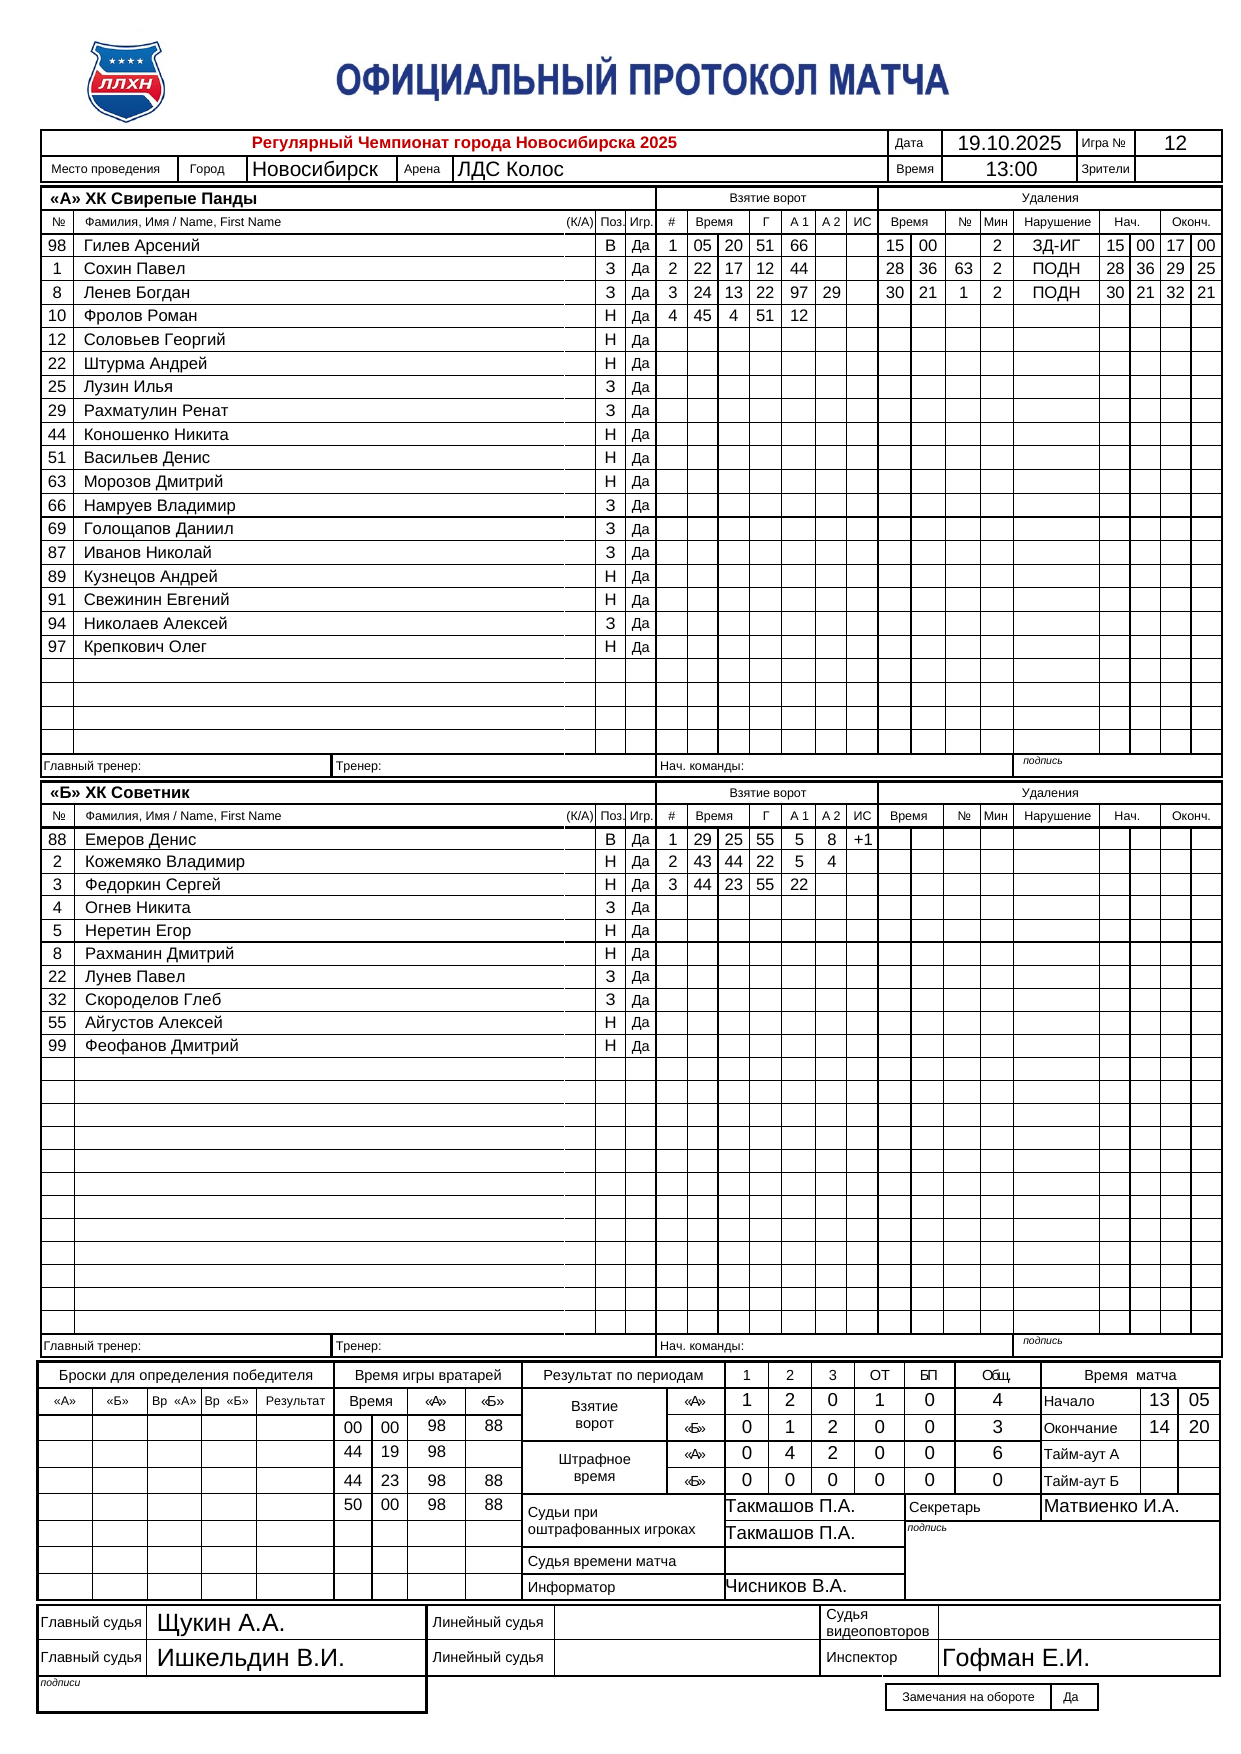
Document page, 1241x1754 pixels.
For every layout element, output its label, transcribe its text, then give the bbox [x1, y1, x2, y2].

table_cell [148, 1494, 201, 1520]
table_cell [1014, 683, 1099, 706]
table_cell [944, 896, 980, 918]
table_cell [93, 1494, 147, 1520]
table_cell [657, 518, 687, 540]
table_cell [93, 1521, 147, 1546]
table_cell Игр. [626, 805, 655, 826]
table_cell [626, 1081, 655, 1103]
table_cell [944, 966, 980, 987]
table_cell [782, 1012, 815, 1033]
table_cell [626, 1265, 655, 1287]
table_cell Оконч. [1161, 805, 1221, 826]
table_cell [981, 1288, 1013, 1310]
table_cell [879, 1219, 910, 1241]
table_cell Вр «Б» [202, 1389, 256, 1413]
table_cell [719, 659, 749, 682]
table_cell [202, 1468, 256, 1493]
table_cell [596, 1288, 625, 1310]
table_cell 21 [912, 281, 945, 303]
table_cell [1161, 1081, 1190, 1103]
table_cell ПОДН [1014, 281, 1099, 303]
table_cell 3 [657, 281, 687, 303]
table_cell Линейный судья [428, 1606, 554, 1639]
table_cell 89 [42, 565, 73, 587]
table_cell 1 [42, 257, 73, 280]
table_cell [719, 920, 749, 941]
table_cell [879, 328, 910, 351]
table_cell [912, 352, 945, 374]
table_cell Да [626, 829, 655, 849]
table_cell [688, 943, 717, 964]
table_cell 22 [782, 874, 815, 895]
table_cell Свежинин Евгений [74, 588, 564, 611]
table_cell [1100, 966, 1129, 987]
table_cell ИС [847, 805, 877, 826]
table_cell [816, 588, 846, 611]
table_cell [981, 305, 1013, 327]
table_cell 1 [726, 1389, 768, 1413]
table_cell 88 [466, 1468, 521, 1493]
table_cell [847, 943, 877, 964]
table_cell [946, 518, 980, 540]
table_cell [782, 399, 815, 422]
table_cell Главный тренер: [42, 1335, 330, 1356]
table_cell [657, 328, 687, 351]
table_cell Да [626, 399, 655, 422]
table_cell [596, 1058, 625, 1079]
table_cell 12 [42, 328, 73, 351]
table_cell [879, 399, 910, 422]
table_cell [719, 636, 749, 658]
table_cell [75, 1288, 564, 1310]
table_cell [946, 328, 980, 351]
table_cell [1192, 399, 1221, 422]
table_cell [719, 1035, 749, 1057]
table_cell Результат [257, 1389, 333, 1413]
table_cell Сохин Павел [74, 257, 564, 280]
table_cell Да [626, 565, 655, 587]
table_cell [912, 829, 943, 849]
table_cell Да [626, 920, 655, 941]
table_cell [257, 1547, 333, 1573]
table_cell [74, 659, 564, 682]
table_cell [565, 1127, 595, 1149]
table_cell [1192, 966, 1221, 987]
table_cell [1192, 1242, 1221, 1264]
table_cell 97 [42, 636, 73, 658]
table_cell [657, 541, 687, 564]
table_cell Информатор [523, 1575, 724, 1599]
table_cell [719, 1265, 749, 1287]
table_cell [1014, 829, 1099, 849]
table_cell подпись [1014, 1335, 1221, 1356]
table_cell [657, 896, 687, 918]
table_cell [42, 1104, 74, 1126]
table_cell 00 [373, 1416, 407, 1440]
table_header 19.10.2025 [943, 131, 1076, 155]
table_cell [1161, 470, 1190, 493]
table_cell [944, 1104, 980, 1126]
table_cell [1014, 1311, 1099, 1333]
table_cell 10 [42, 305, 73, 327]
table_cell [847, 1173, 877, 1195]
table_cell А 2 [816, 805, 846, 826]
table_cell 15 [879, 235, 910, 256]
table_cell 55 [750, 829, 781, 849]
table_cell 22 [750, 281, 781, 303]
table_cell [1161, 1311, 1190, 1333]
table_cell [1192, 896, 1221, 918]
table_cell [944, 943, 980, 964]
table_cell [75, 1265, 564, 1287]
table_cell [912, 896, 943, 918]
table_cell [847, 707, 877, 729]
table_cell [750, 1127, 781, 1149]
table_cell [1131, 612, 1160, 634]
table_cell [782, 1311, 815, 1333]
table_cell 0 [726, 1442, 768, 1467]
table_cell [1131, 1242, 1160, 1264]
table_cell 87 [42, 541, 73, 564]
table_cell [750, 376, 781, 398]
table_cell [1100, 1311, 1129, 1333]
table_cell [565, 1150, 595, 1172]
table_cell # [657, 211, 687, 233]
table_cell [565, 470, 595, 493]
table_cell [257, 1521, 333, 1546]
table_cell [782, 659, 815, 682]
table_cell Гофман Е.И. [939, 1640, 1219, 1675]
table_cell З [596, 257, 625, 280]
table_cell [657, 588, 687, 611]
table_cell [75, 1150, 564, 1172]
table_cell [657, 989, 687, 1011]
table_cell [782, 1196, 815, 1218]
table_cell Айгустов Алексей [75, 1012, 564, 1033]
table_cell [626, 1311, 655, 1333]
table_cell [688, 1104, 717, 1126]
table_cell 12 [782, 305, 815, 327]
table_cell Окончание [1042, 1415, 1140, 1440]
table_cell [946, 470, 980, 493]
table_cell [981, 470, 1013, 493]
table_cell [1161, 636, 1190, 658]
table_cell [782, 1127, 815, 1149]
table_cell Нарушение [1014, 211, 1099, 233]
table_cell Тайм-аут А [1042, 1441, 1140, 1467]
table_cell [1014, 1242, 1099, 1264]
table_cell (К/А) [565, 211, 595, 233]
table_cell [202, 1574, 256, 1599]
table_header БП [905, 1363, 954, 1387]
table_cell [202, 1494, 256, 1520]
table_cell 2 [42, 850, 74, 872]
table_cell [1131, 989, 1160, 1011]
table_cell [565, 612, 595, 634]
picture [5, 28, 1179, 129]
table_cell [1161, 730, 1190, 753]
table_cell Н [596, 305, 625, 327]
table_cell [1100, 683, 1129, 706]
table_cell 0 [726, 1415, 768, 1440]
table_cell 0 [812, 1389, 854, 1413]
table_cell [750, 707, 781, 729]
table_cell 44 [335, 1468, 371, 1493]
table_cell [719, 494, 749, 516]
table_cell Да [626, 943, 655, 964]
table_cell [74, 730, 564, 753]
table_cell [719, 612, 749, 634]
table_cell [719, 1150, 749, 1172]
table_cell [719, 588, 749, 611]
table_cell 66 [42, 494, 73, 516]
table_cell [981, 541, 1013, 564]
table_cell [42, 1127, 74, 1149]
table_cell [816, 541, 846, 564]
table_cell [750, 943, 781, 964]
table_cell [847, 659, 877, 682]
table_cell Да [626, 281, 655, 303]
table_cell 50 [335, 1494, 371, 1520]
table_cell [688, 1288, 717, 1310]
table_cell [39, 1416, 92, 1440]
table_cell [1161, 989, 1190, 1011]
table_cell [816, 707, 846, 729]
table_cell [688, 352, 717, 374]
table_cell 30 [1100, 281, 1129, 303]
table_cell [565, 1288, 595, 1310]
table_cell [847, 1012, 877, 1033]
table_cell [466, 1521, 521, 1546]
table_cell [688, 920, 717, 941]
table_cell [879, 659, 910, 682]
table_cell Лунев Павел [75, 966, 564, 987]
table_cell [1131, 541, 1160, 564]
table_cell [782, 636, 815, 658]
table_cell [1131, 920, 1160, 941]
table_cell [1100, 1219, 1129, 1241]
table_cell [719, 446, 749, 469]
table_cell [981, 636, 1013, 658]
table_cell [719, 1311, 749, 1333]
table_cell [1100, 896, 1129, 918]
table_cell [1014, 966, 1099, 987]
table_cell [39, 1521, 92, 1546]
table_cell [565, 518, 595, 540]
table_cell [981, 1173, 1013, 1195]
table_cell [257, 1574, 333, 1599]
table_cell [335, 1521, 371, 1546]
table_cell Время [879, 211, 945, 233]
table_cell Нач. [1100, 805, 1160, 826]
table_header Игра № [1078, 131, 1134, 155]
table_cell [1100, 399, 1129, 422]
table_cell [879, 896, 910, 918]
table_cell [1131, 1173, 1160, 1195]
table_cell [657, 423, 687, 445]
table_cell [750, 1311, 781, 1333]
table_cell [565, 730, 595, 753]
table_cell [782, 707, 815, 729]
table_cell [565, 281, 595, 303]
table_cell [565, 966, 595, 987]
table_cell [93, 1441, 147, 1467]
table_cell [750, 1035, 781, 1057]
table_cell Да [626, 612, 655, 634]
table_cell [782, 920, 815, 941]
table_cell 13 [719, 281, 749, 303]
table_cell [816, 376, 846, 398]
table_cell [912, 1127, 943, 1149]
table_cell 2 [981, 235, 1013, 256]
table_cell [1014, 612, 1099, 634]
table_cell [1192, 376, 1221, 398]
table_cell [981, 1012, 1013, 1033]
table_cell [688, 423, 717, 445]
table_cell [1014, 1012, 1099, 1033]
table_cell [946, 305, 980, 327]
table_cell Чисников В.А. [726, 1575, 904, 1599]
table_cell [981, 446, 1013, 469]
table_cell [1100, 707, 1129, 729]
table_cell [912, 943, 943, 964]
table_cell [688, 707, 717, 729]
table_cell Н [596, 920, 625, 941]
table_header Замечания на обороте [887, 1685, 1050, 1709]
table_cell [1192, 446, 1221, 469]
table_cell [879, 1288, 910, 1310]
table_cell Ленев Богдан [74, 281, 564, 303]
table_cell [816, 446, 846, 469]
table_cell [879, 1012, 910, 1033]
table_cell [565, 399, 595, 422]
table_header 1 [726, 1363, 768, 1387]
table_cell [1100, 1196, 1129, 1218]
table_cell [657, 683, 687, 706]
table_cell [596, 707, 625, 729]
table_cell Такмашов П.А. [726, 1521, 904, 1546]
table_cell 88 [466, 1494, 521, 1520]
table_cell 44 [42, 423, 73, 445]
table_cell [42, 683, 73, 706]
table_cell [565, 588, 595, 611]
table_cell [782, 943, 815, 964]
table_cell 51 [42, 446, 73, 469]
table_cell [1131, 896, 1160, 918]
table_cell [688, 1265, 717, 1287]
table_cell [428, 1677, 882, 1711]
table_cell [1141, 1441, 1177, 1467]
table_cell [42, 1288, 74, 1310]
table_cell [1192, 1196, 1221, 1218]
table_cell [1131, 305, 1160, 327]
table_cell [847, 1196, 877, 1218]
table_cell Тренер: [333, 1335, 655, 1356]
table_cell [1014, 588, 1099, 611]
table_cell [1131, 1104, 1160, 1126]
table_cell [565, 1173, 595, 1195]
table_cell 63 [42, 470, 73, 493]
table_cell [912, 1265, 943, 1287]
table_cell 44 [719, 850, 749, 872]
table_cell [879, 1311, 910, 1333]
table_cell [688, 399, 717, 422]
table_cell [944, 1265, 980, 1287]
table_cell [688, 1081, 717, 1103]
table_cell [657, 612, 687, 634]
table_cell [1192, 1219, 1221, 1241]
table_cell 44 [688, 874, 717, 895]
table_cell Такмашов П.А. [726, 1495, 904, 1520]
table_cell [657, 636, 687, 658]
table_cell 1 [855, 1389, 904, 1413]
table_cell 14 [1141, 1415, 1177, 1440]
table_cell [816, 920, 846, 941]
table_cell [879, 470, 910, 493]
table_cell [782, 612, 815, 634]
table_cell [1014, 399, 1099, 422]
table_cell Оконч. [1161, 211, 1221, 233]
table_cell Н [596, 565, 625, 587]
table_cell [1014, 920, 1099, 941]
table_cell [981, 328, 1013, 351]
table_cell [879, 423, 910, 445]
table_cell А 2 [816, 211, 846, 233]
table_cell [75, 1104, 564, 1126]
table_cell Да [626, 989, 655, 1011]
table_cell [946, 352, 980, 374]
table_cell [750, 612, 781, 634]
table_cell [816, 1127, 846, 1149]
table_cell З [596, 966, 625, 987]
table_cell 44 [335, 1441, 371, 1467]
table_cell [750, 966, 781, 987]
table_cell [879, 850, 910, 872]
table_cell ЛДС Колос [454, 157, 887, 181]
table_cell [750, 659, 781, 682]
table_cell [1014, 636, 1099, 658]
table_cell [816, 399, 846, 422]
table_cell 94 [42, 612, 73, 634]
table_cell [816, 612, 846, 634]
table_cell [1161, 966, 1190, 987]
table_cell [1161, 1127, 1190, 1149]
table_cell [1100, 588, 1129, 611]
table_cell [981, 565, 1013, 587]
table_cell [257, 1494, 333, 1520]
table_cell [1161, 518, 1190, 540]
table_cell Рахматулин Ренат [74, 399, 564, 422]
table_cell [1161, 943, 1190, 964]
table_cell Тренер: [333, 755, 655, 776]
table_cell [688, 446, 717, 469]
table_cell [816, 896, 846, 918]
table_cell [719, 352, 749, 374]
table_cell [75, 1058, 564, 1079]
table_cell [946, 730, 980, 753]
table_cell [719, 1081, 749, 1103]
table_cell [879, 1127, 910, 1149]
table_cell Г [750, 211, 781, 233]
table_cell [944, 850, 980, 872]
table_cell [944, 1127, 980, 1149]
table_cell [1161, 850, 1190, 872]
table_cell [750, 423, 781, 445]
table_cell «А» [39, 1389, 92, 1413]
table_header 3 [812, 1363, 854, 1387]
table_cell [657, 730, 687, 753]
table_cell [1131, 1311, 1160, 1333]
table_cell 25 [1192, 257, 1221, 280]
table_cell [1192, 636, 1221, 658]
table_header Да [1052, 1685, 1097, 1709]
table_cell [1192, 305, 1221, 327]
table_cell [1161, 494, 1190, 516]
table_cell [1099, 1682, 1220, 1711]
table_cell [719, 1058, 749, 1079]
table_cell [1161, 399, 1190, 422]
table_cell [981, 730, 1013, 753]
table_cell [981, 829, 1013, 849]
table_cell [148, 1468, 201, 1493]
table_cell 4 [956, 1389, 1040, 1413]
table_cell [1100, 494, 1129, 516]
table_cell [847, 446, 877, 469]
table_cell [688, 470, 717, 493]
table_cell Кожемяко Владимир [75, 850, 564, 872]
table_cell [816, 1012, 846, 1033]
table_cell [39, 1494, 92, 1520]
table_cell [847, 518, 877, 540]
table_cell Николаев Алексей [74, 612, 564, 634]
table_cell [816, 1288, 846, 1310]
table_cell [719, 683, 749, 706]
table_cell 29 [1161, 257, 1190, 280]
table_cell [847, 257, 877, 280]
table_cell Голощапов Даниил [74, 518, 564, 540]
table_cell [944, 1311, 980, 1333]
table_cell [847, 1242, 877, 1264]
table_cell [981, 1219, 1013, 1241]
table_cell [565, 1265, 595, 1287]
table_cell [879, 966, 910, 987]
table_cell [1161, 1035, 1190, 1057]
table_cell 1 [769, 1415, 811, 1440]
table_cell [565, 1081, 595, 1103]
table_cell Скороделов Глеб [75, 989, 564, 1011]
table_cell Н [596, 446, 625, 469]
table_cell Мин [981, 805, 1013, 826]
table_cell Крепкович Олег [74, 636, 564, 658]
table_cell [596, 1104, 625, 1126]
table_cell [816, 1173, 846, 1195]
table_cell [1131, 588, 1160, 611]
table_cell [373, 1574, 407, 1599]
table_cell [912, 1081, 943, 1103]
table_cell [1192, 874, 1221, 895]
table_cell [39, 1574, 92, 1599]
table_cell [1014, 376, 1099, 398]
table_cell [1161, 1012, 1190, 1033]
table_cell [847, 636, 877, 658]
table_cell [1161, 1150, 1190, 1172]
table_cell Гилев Арсений [74, 235, 564, 256]
table_cell [946, 707, 980, 729]
table_cell [1131, 446, 1160, 469]
table_cell подпись [1014, 755, 1221, 776]
table_cell [879, 874, 910, 895]
table_cell [1100, 943, 1129, 964]
table_cell [912, 874, 943, 895]
table_cell [688, 1127, 717, 1149]
table_cell [939, 1606, 1219, 1639]
table_cell 43 [688, 850, 717, 872]
table_cell [1014, 305, 1099, 327]
table_cell [912, 1035, 943, 1057]
table_cell З [596, 989, 625, 1011]
table_cell [912, 1173, 943, 1195]
table_cell [1161, 1058, 1190, 1079]
table_cell [912, 423, 945, 445]
table_cell 24 [688, 281, 717, 303]
table_cell [879, 829, 910, 849]
table_cell [408, 1547, 465, 1573]
table_cell Судьи при оштрафованных игроках [523, 1495, 724, 1546]
table_cell [879, 1058, 910, 1079]
table_cell [1161, 874, 1190, 895]
table_cell [688, 565, 717, 587]
table_cell [1192, 850, 1221, 872]
table_cell [335, 1574, 371, 1599]
table_cell [750, 1104, 781, 1126]
table_cell [565, 541, 595, 564]
table_cell Новосибирск [248, 157, 396, 181]
table_cell [946, 636, 980, 658]
table_cell [879, 1035, 910, 1057]
table_cell [946, 683, 980, 706]
table_cell [719, 470, 749, 493]
table_cell [1192, 1288, 1221, 1310]
table_cell [42, 1242, 74, 1264]
table_cell Н [596, 874, 625, 895]
table_cell [879, 352, 910, 374]
table_cell [565, 328, 595, 351]
table_cell [847, 305, 877, 327]
table_cell [626, 1150, 655, 1172]
table_cell подпись [906, 1522, 1219, 1599]
table_cell Время [335, 1389, 407, 1413]
table_cell Щукин А.А. [147, 1606, 425, 1639]
table_cell [1192, 1311, 1221, 1333]
table_cell [879, 636, 910, 658]
table_cell [202, 1441, 256, 1467]
table_cell В [596, 235, 625, 256]
table_cell [1192, 1035, 1221, 1057]
table_cell [555, 1606, 819, 1639]
table_cell [1014, 1288, 1099, 1310]
table_cell Игр. [626, 211, 655, 233]
table_cell [981, 659, 1013, 682]
table_cell [1100, 1035, 1129, 1057]
table_cell [1100, 1265, 1129, 1287]
table_cell [1192, 1104, 1221, 1126]
table_cell [719, 541, 749, 564]
table_cell 21 [1192, 281, 1221, 303]
table_cell [816, 328, 846, 351]
table_cell [912, 399, 945, 422]
table_cell [1014, 943, 1099, 964]
table_cell Штурма Андрей [74, 352, 564, 374]
table_cell [657, 565, 687, 587]
table_cell [565, 257, 595, 280]
table_cell [688, 328, 717, 351]
table_cell [1100, 305, 1129, 327]
table_cell [944, 1242, 980, 1264]
table_cell [1131, 850, 1160, 872]
table_cell [847, 896, 877, 918]
table_cell 5 [782, 850, 815, 872]
table_cell «Б» [668, 1468, 724, 1493]
table_cell [879, 1265, 910, 1287]
table_cell 98 [42, 235, 73, 256]
table_cell [75, 1173, 564, 1195]
table_cell [719, 423, 749, 445]
table_cell [782, 1104, 815, 1126]
table_cell [1161, 896, 1190, 918]
table_cell [782, 494, 815, 516]
table_cell [912, 683, 945, 706]
table_cell [946, 541, 980, 564]
table_cell [750, 1150, 781, 1172]
table_cell [1131, 636, 1160, 658]
table_cell Н [596, 423, 625, 445]
table_cell [565, 943, 595, 964]
table_cell Н [596, 636, 625, 658]
table_cell [912, 565, 945, 587]
table_cell [1014, 328, 1099, 351]
table_cell З [596, 612, 625, 634]
table_cell [1100, 1081, 1129, 1103]
table_cell [879, 943, 910, 964]
table_cell [1014, 1127, 1099, 1149]
table_header Взятие ворот [657, 188, 877, 209]
table_header 2 [769, 1363, 811, 1387]
table_cell [816, 257, 846, 280]
table_cell [1100, 376, 1129, 398]
table_cell [981, 423, 1013, 445]
table_cell [912, 707, 945, 729]
table_cell Васильев Денис [74, 446, 564, 469]
table_cell Емеров Денис [75, 829, 564, 849]
table_cell [750, 636, 781, 658]
table_cell [981, 1058, 1013, 1079]
table_cell Да [626, 518, 655, 540]
table_cell [565, 376, 595, 398]
table_cell [1100, 1150, 1129, 1172]
table_cell [626, 1242, 655, 1264]
table_cell [946, 423, 980, 445]
table_cell [944, 1058, 980, 1079]
table_cell [879, 376, 910, 398]
table_cell [726, 1548, 904, 1573]
table_cell [1014, 494, 1099, 516]
table_cell [1192, 588, 1221, 611]
table_cell [750, 1012, 781, 1033]
table_cell [657, 470, 687, 493]
table_cell [1100, 1173, 1129, 1195]
table_cell Намруев Владимир [74, 494, 564, 516]
table_cell [202, 1521, 256, 1546]
table_cell [946, 376, 980, 398]
table_cell [596, 1242, 625, 1264]
table_cell [816, 1242, 846, 1264]
table_cell [565, 1311, 595, 1333]
table_cell [1192, 659, 1221, 682]
table_cell [688, 1173, 717, 1195]
table_cell [719, 966, 749, 987]
table_cell [688, 989, 717, 1011]
table_cell [750, 730, 781, 753]
table_cell [1161, 1173, 1190, 1195]
table_cell [750, 352, 781, 374]
table_cell [847, 565, 877, 587]
table_cell [1014, 446, 1099, 469]
table_cell [879, 1242, 910, 1264]
table_cell [750, 494, 781, 516]
table_cell [75, 1242, 564, 1264]
table_header «Б» ХК Советник [42, 783, 655, 803]
table_cell [1131, 730, 1160, 753]
table_cell [816, 1311, 846, 1333]
table_cell 4 [769, 1442, 811, 1467]
table_cell [596, 1219, 625, 1241]
table_cell Да [626, 896, 655, 918]
table_cell [688, 518, 717, 540]
table_cell [944, 1219, 980, 1241]
table_cell [944, 920, 980, 941]
table_cell [981, 683, 1013, 706]
table_cell [657, 1196, 687, 1218]
table_cell [1131, 494, 1160, 516]
table_cell [981, 966, 1013, 987]
table_cell 44 [782, 257, 815, 280]
table_cell Место проведения [42, 157, 177, 181]
table_cell [1100, 328, 1129, 351]
table_cell [782, 683, 815, 706]
table_cell [1161, 659, 1190, 682]
table_cell [626, 707, 655, 729]
table_cell [847, 850, 877, 872]
table_cell [688, 730, 717, 753]
table_cell 13:00 [943, 157, 1076, 181]
table_cell ПОДН [1014, 257, 1099, 280]
table_cell [847, 730, 877, 753]
table_cell Нач. команды: [657, 1335, 1012, 1356]
table_cell 5 [42, 920, 74, 941]
table_cell 13 [1141, 1389, 1177, 1413]
table_cell Коношенко Никита [74, 423, 564, 445]
table_cell [657, 494, 687, 516]
table_cell [981, 376, 1013, 398]
table_header Время игры вратарей [335, 1363, 521, 1387]
table_header «А» ХК Свирепые Панды [42, 188, 655, 209]
table_cell Иванов Николай [74, 541, 564, 564]
table_cell [688, 1012, 717, 1033]
table_cell [847, 328, 877, 351]
table_cell [912, 636, 945, 658]
table_cell [565, 636, 595, 658]
table_cell 32 [42, 989, 74, 1011]
table_cell 25 [42, 376, 73, 398]
table_cell 15 [1100, 235, 1129, 256]
table_cell 4 [657, 305, 687, 327]
table_cell [1100, 659, 1129, 682]
table_cell [912, 305, 945, 327]
table_cell 98 [408, 1468, 465, 1493]
table_cell [626, 1127, 655, 1149]
table_cell [944, 1173, 980, 1195]
table_cell [565, 1058, 595, 1079]
table_cell [626, 1219, 655, 1241]
table_cell [75, 1311, 564, 1333]
table_cell [1161, 352, 1190, 374]
table_cell Фамилия, Имя / Name, First Name [74, 211, 565, 233]
table_cell [981, 588, 1013, 611]
table_cell [202, 1547, 256, 1573]
table_cell [879, 683, 910, 706]
table_cell 22 [42, 352, 73, 374]
table_cell [93, 1416, 147, 1440]
table_cell [782, 1242, 815, 1264]
table_cell [1100, 1242, 1129, 1264]
table_cell [1161, 446, 1190, 469]
table_cell [1131, 659, 1160, 682]
table_cell [74, 707, 564, 729]
table_cell [596, 1196, 625, 1218]
table_cell З [596, 494, 625, 516]
table_cell [912, 1104, 943, 1126]
table_cell [847, 874, 877, 895]
table_cell [816, 1104, 846, 1126]
table_cell [1131, 943, 1160, 964]
table_cell [1131, 683, 1160, 706]
table_cell [1100, 446, 1129, 469]
table_cell [688, 966, 717, 987]
table_cell № [42, 805, 74, 826]
table_cell [626, 1173, 655, 1195]
table_cell Тайм-аут Б [1042, 1468, 1140, 1493]
table_cell [1100, 1288, 1129, 1310]
table_cell +1 [847, 829, 877, 849]
table_cell [1100, 1012, 1129, 1033]
table_cell 0 [905, 1468, 954, 1493]
table_cell 29 [42, 399, 73, 422]
table_cell [750, 896, 781, 918]
table_header Регулярный Чемпионат города Новосибирска 2025 [42, 131, 887, 155]
table_cell [981, 1081, 1013, 1103]
table_cell [981, 1196, 1013, 1218]
table_cell [816, 1081, 846, 1103]
table_cell [657, 1265, 687, 1287]
table_cell [688, 376, 717, 398]
table_cell [719, 1288, 749, 1310]
table_cell Н [596, 588, 625, 611]
table_cell Главный судья [39, 1606, 146, 1639]
table_cell 2 [981, 257, 1013, 280]
table_cell [565, 989, 595, 1011]
table_cell 55 [750, 874, 781, 895]
table_cell Инспектор [821, 1640, 938, 1675]
table_cell 2 [981, 281, 1013, 303]
table_cell [782, 1150, 815, 1172]
table_cell 8 [42, 281, 73, 303]
table_cell А 1 [782, 211, 815, 233]
table_cell Соловьев Георгий [74, 328, 564, 351]
table_cell [847, 683, 877, 706]
table_cell [1014, 1219, 1099, 1241]
table_cell [847, 989, 877, 1011]
table_cell № [944, 805, 980, 826]
table_cell [981, 707, 1013, 729]
table_cell 00 [1131, 235, 1160, 256]
table_cell [782, 1058, 815, 1079]
table_cell [1192, 328, 1221, 351]
table_cell [1192, 1150, 1221, 1172]
table_cell [688, 683, 717, 706]
table_cell [816, 1058, 846, 1079]
table_cell Да [626, 494, 655, 516]
table_cell [42, 1311, 74, 1333]
table_cell З [596, 541, 625, 564]
table_header ОТ [855, 1363, 904, 1387]
table_cell [1192, 1058, 1221, 1079]
table_cell Да [626, 257, 655, 280]
table_cell [879, 612, 910, 634]
table_cell [42, 730, 73, 753]
table_cell [626, 1196, 655, 1218]
table_cell [750, 1196, 781, 1218]
table_cell Главный судья [39, 1640, 146, 1675]
table_cell [93, 1468, 147, 1493]
table_cell [981, 399, 1013, 422]
table_cell [782, 1219, 815, 1241]
table_cell Ишкельдин В.И. [147, 1640, 425, 1675]
table_cell [782, 565, 815, 587]
table_cell 22 [42, 966, 74, 987]
table_cell [1014, 518, 1099, 540]
table_cell 0 [855, 1415, 904, 1440]
table_cell 0 [769, 1468, 811, 1493]
table_cell 20 [719, 235, 749, 256]
table_cell [750, 1265, 781, 1287]
table_cell [1192, 1127, 1221, 1149]
table_cell [750, 565, 781, 587]
table_cell [879, 920, 910, 941]
table_cell [1131, 1196, 1160, 1218]
table_cell [688, 541, 717, 564]
table_cell [782, 966, 815, 987]
table_cell Рахманин Дмитрий [75, 943, 564, 964]
table_cell [565, 920, 595, 941]
table_cell [816, 1265, 846, 1287]
table_cell [816, 1196, 846, 1218]
table_cell 22 [750, 850, 781, 872]
table_cell [373, 1547, 407, 1573]
table_cell [879, 518, 910, 540]
table_cell Да [626, 235, 655, 256]
table_cell [626, 659, 655, 682]
table_cell 00 [912, 235, 945, 256]
table_cell [946, 235, 980, 256]
table_cell [1192, 707, 1221, 729]
table_cell [688, 612, 717, 634]
table_cell Да [626, 1012, 655, 1033]
table_cell [1136, 157, 1221, 181]
table_cell 17 [719, 257, 749, 280]
table_cell [1179, 1468, 1219, 1493]
table_cell [408, 1574, 465, 1599]
table_cell Судья времени матча [523, 1548, 724, 1573]
table_cell Да [626, 850, 655, 872]
table_cell [657, 399, 687, 422]
table_cell Морозов Дмитрий [74, 470, 564, 493]
table_cell [847, 399, 877, 422]
table_cell [719, 518, 749, 540]
table_cell [688, 1196, 717, 1218]
table_cell [1131, 1288, 1160, 1310]
table_cell [596, 659, 625, 682]
table_cell [1192, 829, 1221, 849]
table_cell [879, 565, 910, 587]
table_cell [847, 1035, 877, 1057]
table_cell З [596, 376, 625, 398]
table_cell 51 [750, 305, 781, 327]
table_cell 98 [408, 1494, 465, 1520]
table_cell [657, 707, 687, 729]
table_cell [782, 423, 815, 445]
table_cell [1100, 730, 1129, 753]
table_cell [1192, 683, 1221, 706]
table_cell [750, 1219, 781, 1241]
table_cell [688, 659, 717, 682]
table_cell # [657, 805, 687, 826]
table_cell [719, 1012, 749, 1033]
table_cell 63 [946, 257, 980, 280]
table_cell [981, 1242, 1013, 1264]
table_cell [1161, 588, 1190, 611]
table_cell [626, 683, 655, 706]
table_cell [981, 352, 1013, 374]
table_cell Да [626, 305, 655, 327]
table_cell [39, 1468, 92, 1493]
table_cell Линейный судья [428, 1640, 554, 1675]
table_cell 55 [42, 1012, 74, 1033]
table_header Результат по периодам [523, 1363, 724, 1387]
table_cell [782, 588, 815, 611]
table_cell [944, 1288, 980, 1310]
table_cell [816, 874, 846, 895]
table_cell [782, 518, 815, 540]
table_cell [782, 896, 815, 918]
table_cell [1192, 518, 1221, 540]
table_cell [565, 235, 595, 256]
table_cell [782, 470, 815, 493]
table_cell [565, 446, 595, 469]
table_cell [1131, 470, 1160, 493]
table_cell 29 [688, 829, 717, 849]
table_cell Да [626, 470, 655, 493]
table_cell [1192, 352, 1221, 374]
table_cell [750, 1173, 781, 1195]
table_cell [1100, 565, 1129, 587]
table_cell [816, 943, 846, 964]
table_cell Н [596, 352, 625, 374]
table_cell [1131, 565, 1160, 587]
table_cell 21 [1131, 281, 1160, 303]
table_cell 2 [769, 1389, 811, 1413]
table_cell [912, 588, 945, 611]
table_cell [879, 707, 910, 729]
table_cell 1 [657, 829, 687, 849]
table_cell [912, 659, 945, 682]
table_cell Н [596, 943, 625, 964]
table_cell [1100, 874, 1129, 895]
table_cell [1014, 1173, 1099, 1195]
table_cell Кузнецов Андрей [74, 565, 564, 587]
table_cell [596, 730, 625, 753]
table_cell [847, 1104, 877, 1126]
table_cell Зрители [1078, 157, 1134, 181]
table_cell [750, 989, 781, 1011]
table_cell [1131, 423, 1160, 445]
table_cell [750, 470, 781, 493]
table_cell [1014, 565, 1099, 587]
table_cell [335, 1547, 371, 1573]
table_cell [74, 683, 564, 706]
table_cell [912, 518, 945, 540]
table_cell Время [688, 211, 749, 233]
table_cell [1161, 920, 1190, 941]
table_cell [1161, 1104, 1190, 1126]
table_cell [565, 874, 595, 895]
table_cell 4 [816, 850, 846, 872]
table_cell [148, 1574, 201, 1599]
table_cell [847, 588, 877, 611]
table_cell 98 [408, 1416, 465, 1440]
table_cell [466, 1574, 521, 1599]
table_cell 88 [466, 1416, 521, 1440]
table_cell [1131, 1012, 1160, 1033]
table_cell [1131, 829, 1160, 849]
table_cell [944, 1012, 980, 1033]
table_cell [657, 943, 687, 964]
table_cell [657, 1012, 687, 1033]
table_cell «Б » [466, 1389, 521, 1413]
table_cell [1192, 1265, 1221, 1287]
table_cell [596, 1081, 625, 1103]
table_cell [879, 494, 910, 516]
table_cell 0 [855, 1468, 904, 1493]
table_cell [782, 446, 815, 469]
table_cell [816, 352, 846, 374]
table_cell [1161, 1242, 1190, 1264]
table_cell [408, 1521, 465, 1546]
table_cell [1100, 850, 1129, 872]
table_cell 0 [956, 1468, 1040, 1493]
table_cell [944, 829, 980, 849]
table_cell 0 [726, 1468, 768, 1493]
table_cell [847, 281, 877, 303]
table_cell [1014, 730, 1099, 753]
table_cell [93, 1574, 147, 1599]
table_cell [1100, 470, 1129, 493]
table_cell [1014, 1104, 1099, 1126]
table_cell [750, 588, 781, 611]
table_cell [719, 565, 749, 587]
table_cell 0 [905, 1389, 954, 1413]
table_cell [946, 494, 980, 516]
table_cell [946, 612, 980, 634]
table_cell [626, 1288, 655, 1310]
table_cell [42, 1173, 74, 1195]
table_cell [1192, 541, 1221, 564]
table_cell [1192, 1173, 1221, 1195]
table_cell [816, 470, 846, 493]
table_cell Н [596, 470, 625, 493]
table_cell [719, 1104, 749, 1126]
table_cell [257, 1441, 333, 1467]
table_cell 32 [1161, 281, 1190, 303]
table_cell [847, 376, 877, 398]
table_cell Фамилия, Имя / Name, First Name [75, 805, 565, 826]
table_cell [1014, 1081, 1099, 1103]
table_cell [847, 1288, 877, 1310]
table_cell [847, 1150, 877, 1172]
table_cell [1100, 1127, 1129, 1149]
table_cell [1192, 1081, 1221, 1103]
table_cell [816, 989, 846, 1011]
table_cell Н [596, 1035, 625, 1057]
table_cell [565, 1035, 595, 1057]
table_cell [912, 446, 945, 469]
table_cell Н [596, 1012, 625, 1033]
table_cell «А» [668, 1389, 724, 1413]
table_cell [1161, 1196, 1190, 1218]
table_cell Да [626, 328, 655, 351]
table_cell [657, 1081, 687, 1103]
table_cell [816, 730, 846, 753]
table_cell [1161, 305, 1190, 327]
table_cell [657, 1058, 687, 1079]
table_cell [1131, 328, 1160, 351]
table_cell [719, 1196, 749, 1218]
table_cell [912, 376, 945, 398]
table_cell Арена [398, 157, 452, 181]
table_cell [596, 683, 625, 706]
table_cell [816, 1035, 846, 1057]
table_cell [688, 1035, 717, 1057]
table_header Броски для определения победителя [39, 1363, 333, 1387]
table_cell Время [879, 805, 943, 826]
table_cell [719, 1173, 749, 1195]
table_cell [39, 1547, 92, 1573]
table_cell Взятие ворот [523, 1389, 666, 1440]
table_cell [1100, 541, 1129, 564]
table_cell [657, 659, 687, 682]
table_cell [816, 494, 846, 516]
table_cell Да [626, 376, 655, 398]
table_cell [719, 943, 749, 964]
table_cell 30 [879, 281, 910, 303]
table_cell [1161, 565, 1190, 587]
table_cell [1100, 1058, 1129, 1079]
table_cell 45 [688, 305, 717, 327]
table_cell Федоркин Сергей [75, 874, 564, 895]
table_cell [816, 305, 846, 327]
table_cell «А» [668, 1442, 724, 1467]
table_cell 23 [719, 874, 749, 895]
table_cell Поз. [596, 211, 625, 233]
table_cell [657, 1150, 687, 1172]
table_cell [981, 1311, 1013, 1333]
table_cell [1014, 659, 1099, 682]
table_cell [42, 707, 73, 729]
table_cell [1131, 1150, 1160, 1172]
table_cell 00 [1192, 235, 1221, 256]
table_cell [148, 1441, 201, 1467]
table_cell 97 [782, 281, 815, 303]
table_cell Неретин Егор [75, 920, 564, 941]
table_cell ИС [847, 211, 877, 233]
table_cell [42, 1058, 74, 1079]
table_cell [847, 920, 877, 941]
table_cell [750, 1242, 781, 1264]
table_cell [657, 1035, 687, 1057]
table_cell [944, 1035, 980, 1057]
table_cell 19 [373, 1441, 407, 1467]
table_cell [912, 1288, 943, 1310]
table_cell (К/А) [565, 805, 595, 826]
table_cell [1192, 943, 1221, 964]
table_cell [1014, 1150, 1099, 1172]
table_cell [565, 1012, 595, 1033]
table_cell [1131, 1265, 1160, 1287]
table_cell [912, 920, 943, 941]
table_cell [626, 1104, 655, 1126]
table_cell [1014, 1196, 1099, 1218]
table_cell [912, 328, 945, 351]
table_cell [816, 966, 846, 987]
table_cell [657, 352, 687, 374]
table_cell [912, 850, 943, 872]
table_cell В [596, 829, 625, 849]
table_cell [1141, 1468, 1177, 1493]
table_cell [1161, 1265, 1190, 1287]
table_cell [688, 1311, 717, 1333]
table_cell Нарушение [1014, 805, 1099, 826]
table_cell Мин [981, 211, 1013, 233]
table_cell [750, 683, 781, 706]
table_cell [148, 1547, 201, 1573]
table_cell [596, 1173, 625, 1195]
table_cell [782, 1035, 815, 1057]
table_cell [42, 1219, 74, 1241]
table_cell 98 [408, 1441, 465, 1467]
table_cell [782, 1288, 815, 1310]
table_cell [42, 1196, 74, 1218]
table_cell [912, 1196, 943, 1218]
table_cell [1014, 989, 1099, 1011]
table_cell 3 [657, 874, 687, 895]
table_cell [912, 1150, 943, 1172]
table_cell «Б» [93, 1389, 147, 1413]
table_cell Да [626, 541, 655, 564]
table_cell [1161, 541, 1190, 564]
table_cell [1014, 1058, 1099, 1079]
table_cell Да [626, 1035, 655, 1057]
table_cell [1192, 565, 1221, 587]
table_cell [847, 494, 877, 516]
table_cell [565, 1104, 595, 1126]
table_cell [1192, 989, 1221, 1011]
table_cell [1131, 1219, 1160, 1241]
table_cell [912, 966, 943, 987]
table_cell [1014, 850, 1099, 872]
table_cell [750, 399, 781, 422]
table_cell [373, 1521, 407, 1546]
table_header Дата [889, 131, 941, 155]
table_cell [912, 1058, 943, 1079]
table_cell [847, 235, 877, 256]
table_cell Вр «А» [148, 1389, 201, 1413]
table_cell [1161, 683, 1190, 706]
table_cell [847, 541, 877, 564]
table_cell [565, 850, 595, 872]
table_cell [565, 1196, 595, 1218]
table_cell З [596, 896, 625, 918]
table_cell «Б» [668, 1415, 724, 1440]
table_cell [688, 588, 717, 611]
table_cell [946, 399, 980, 422]
table_cell Да [626, 588, 655, 611]
table_cell [1131, 966, 1160, 987]
table_cell [883, 1677, 1220, 1681]
table_cell [565, 829, 595, 849]
table_cell [596, 1127, 625, 1149]
table_cell [1161, 1219, 1190, 1241]
table_cell [148, 1416, 201, 1440]
table_cell Время [688, 805, 749, 826]
table_cell [719, 896, 749, 918]
table_cell 29 [816, 281, 846, 303]
table_cell [847, 1265, 877, 1287]
table_cell 36 [1131, 257, 1160, 280]
table_cell [1014, 1265, 1099, 1287]
table_cell [981, 1104, 1013, 1126]
table_cell 12 [750, 257, 781, 280]
table_cell [688, 1058, 717, 1079]
table_cell [879, 588, 910, 611]
table_cell [879, 541, 910, 564]
table_cell [75, 1219, 564, 1241]
table_cell [1192, 730, 1221, 753]
table_cell [1131, 1081, 1160, 1103]
table_cell Огнев Никита [75, 896, 564, 918]
table_cell [912, 494, 945, 516]
table_cell [1131, 1035, 1160, 1057]
table_cell [847, 1081, 877, 1103]
table_cell [719, 399, 749, 422]
table_cell 17 [1161, 235, 1190, 256]
table_cell [1014, 1035, 1099, 1057]
table_cell [719, 989, 749, 1011]
table_cell Лузин Илья [74, 376, 564, 398]
table_cell [879, 1081, 910, 1103]
table_cell [719, 1219, 749, 1241]
table_cell [944, 1196, 980, 1218]
table_cell [257, 1468, 333, 1493]
table_cell [912, 470, 945, 493]
table_cell [1014, 352, 1099, 374]
table_cell [719, 328, 749, 351]
table_cell [565, 896, 595, 918]
table_cell [1131, 1058, 1160, 1079]
table_cell 28 [1100, 257, 1129, 280]
table_cell Время [889, 157, 941, 181]
table_cell Судья видеоповторов [821, 1606, 938, 1639]
table_cell [1161, 829, 1190, 849]
table_cell [946, 446, 980, 469]
table_cell 22 [688, 257, 717, 280]
table_cell [816, 683, 846, 706]
table_cell [981, 518, 1013, 540]
table_cell [565, 659, 595, 682]
table_cell [1100, 636, 1129, 658]
table_cell [202, 1416, 256, 1440]
table_cell [596, 1311, 625, 1333]
table_cell [816, 1150, 846, 1172]
table_cell [782, 352, 815, 374]
table_cell З [596, 518, 625, 540]
table_cell [879, 446, 910, 469]
table_cell 69 [42, 518, 73, 540]
table_cell 0 [905, 1415, 954, 1440]
table_cell Да [626, 446, 655, 469]
table_cell 2 [812, 1415, 854, 1440]
table_cell [879, 305, 910, 327]
table_cell [626, 730, 655, 753]
table_cell [657, 1311, 687, 1333]
table_cell 8 [42, 943, 74, 964]
table_header Время матча [1042, 1363, 1219, 1387]
table_cell [719, 1242, 749, 1264]
table_cell 1 [946, 281, 980, 303]
table_cell [782, 376, 815, 398]
table_cell [750, 1081, 781, 1103]
table_cell [688, 1219, 717, 1241]
table_cell [816, 636, 846, 658]
table_cell [565, 565, 595, 587]
table_cell [688, 494, 717, 516]
table_cell [847, 1127, 877, 1149]
table_cell [657, 1104, 687, 1126]
table_cell 0 [812, 1468, 854, 1493]
table_cell 36 [912, 257, 945, 280]
table_cell подписи [39, 1677, 425, 1711]
table_cell [42, 659, 73, 682]
table_cell [847, 470, 877, 493]
table_cell [1100, 920, 1129, 941]
table_cell № [42, 211, 73, 233]
table_cell [1014, 541, 1099, 564]
table_cell [912, 989, 943, 1011]
table_cell [1014, 707, 1099, 729]
table_cell [816, 518, 846, 540]
table_cell [1131, 376, 1160, 398]
table_cell [657, 1127, 687, 1149]
table_cell 66 [782, 235, 815, 256]
table_cell 05 [1179, 1389, 1219, 1413]
table_cell [1192, 1012, 1221, 1033]
table_cell [1192, 920, 1221, 941]
table_cell 23 [373, 1468, 407, 1493]
table_cell Да [626, 352, 655, 374]
table_cell 0 [855, 1442, 904, 1467]
table_cell [657, 1173, 687, 1195]
table_cell 28 [879, 257, 910, 280]
table_cell Г [750, 805, 781, 826]
table_cell 99 [42, 1035, 74, 1057]
table_cell Нач. [1100, 211, 1160, 233]
table_cell [981, 896, 1013, 918]
table_cell [719, 1127, 749, 1149]
table_cell [981, 1127, 1013, 1149]
table_cell [782, 1081, 815, 1103]
table_cell [1161, 328, 1190, 351]
table_cell [912, 1242, 943, 1264]
table_cell [1100, 352, 1129, 374]
table_cell [1192, 612, 1221, 634]
table_cell А 1 [782, 805, 815, 826]
table_cell [944, 989, 980, 1011]
table_cell [750, 920, 781, 941]
table_cell [688, 896, 717, 918]
table_cell [466, 1547, 521, 1573]
table_cell [148, 1521, 201, 1546]
table_cell [981, 989, 1013, 1011]
table_cell [565, 683, 595, 706]
table_cell [944, 1150, 980, 1172]
table_cell № [946, 211, 980, 233]
table_cell [981, 1150, 1013, 1172]
table_cell [657, 1242, 687, 1264]
table_cell [1100, 1104, 1129, 1126]
table_cell [719, 730, 749, 753]
table_cell [750, 1058, 781, 1079]
table_cell [657, 376, 687, 398]
table_cell [782, 328, 815, 351]
table_cell [1014, 423, 1099, 445]
table_cell Главный тренер: [42, 755, 330, 776]
table_cell [555, 1640, 819, 1675]
table_header Взятие ворот [657, 783, 877, 803]
table_cell [1131, 1127, 1160, 1149]
table_cell [981, 943, 1013, 964]
table_cell «А» [408, 1389, 465, 1413]
table_cell [1100, 518, 1129, 540]
table_cell [1131, 707, 1160, 729]
table_cell [879, 989, 910, 1011]
table_cell [816, 1219, 846, 1241]
table_cell [816, 565, 846, 587]
table_cell [750, 446, 781, 469]
table_cell 91 [42, 588, 73, 611]
table_cell 4 [719, 305, 749, 327]
table_cell [565, 305, 595, 327]
table_cell [912, 730, 945, 753]
table_cell Да [626, 636, 655, 658]
table_cell [750, 541, 781, 564]
table_cell [565, 1219, 595, 1241]
table_cell [565, 352, 595, 374]
table_cell [879, 1173, 910, 1195]
table_cell [657, 1288, 687, 1310]
table_cell [750, 328, 781, 351]
table_cell [879, 730, 910, 753]
table_cell Город [179, 157, 246, 181]
table_cell [75, 1127, 564, 1149]
table_cell [688, 636, 717, 658]
table_cell [657, 1219, 687, 1241]
table_cell [981, 612, 1013, 634]
table_cell Секретарь [906, 1495, 1040, 1520]
table_header Удаления [879, 783, 1221, 803]
table_cell [946, 588, 980, 611]
table_cell [981, 874, 1013, 895]
table_cell [912, 1311, 943, 1333]
table_cell З [596, 281, 625, 303]
table_cell [1131, 518, 1160, 540]
table_cell [981, 850, 1013, 872]
table_cell [688, 1150, 717, 1172]
table_cell [750, 518, 781, 540]
table_cell [782, 730, 815, 753]
table_cell 0 [905, 1442, 954, 1467]
table_cell [1192, 494, 1221, 516]
table_cell Фролов Роман [74, 305, 564, 327]
table_cell [719, 376, 749, 398]
table_cell [1161, 612, 1190, 634]
table_cell [847, 1219, 877, 1241]
table_cell [42, 1081, 74, 1103]
table_cell [847, 1311, 877, 1333]
table_cell [816, 659, 846, 682]
table_cell [1161, 423, 1190, 445]
table_cell 2 [657, 850, 687, 872]
table_cell Н [596, 328, 625, 351]
table_cell [75, 1196, 564, 1218]
table_cell [565, 423, 595, 445]
table_cell [1161, 1288, 1190, 1310]
table_cell Матвиенко И.А. [1042, 1495, 1219, 1520]
table_cell 3 [42, 874, 74, 895]
table_cell [944, 1081, 980, 1103]
table_cell [657, 920, 687, 941]
table_cell 00 [373, 1494, 407, 1520]
table_cell [565, 707, 595, 729]
table_cell [1179, 1441, 1219, 1467]
table_cell [912, 541, 945, 564]
table_cell 2 [657, 257, 687, 280]
table_cell [39, 1441, 92, 1467]
table_cell ЗД-ИГ [1014, 235, 1099, 256]
table_cell [879, 1104, 910, 1126]
table_cell [93, 1547, 147, 1573]
table_cell Штрафное время [523, 1442, 666, 1493]
table_cell [946, 659, 980, 682]
table_cell [565, 1242, 595, 1264]
table_cell [1131, 874, 1160, 895]
table_cell [816, 423, 846, 445]
table_cell [847, 1058, 877, 1079]
table_cell [657, 966, 687, 987]
table_cell [688, 1242, 717, 1264]
table_cell [912, 1219, 943, 1241]
table_cell 4 [42, 896, 74, 918]
table_cell [42, 1265, 74, 1287]
table_cell Н [596, 850, 625, 872]
table_cell [847, 966, 877, 987]
table_cell [657, 446, 687, 469]
table_cell [782, 1173, 815, 1195]
table_cell Нач. команды: [657, 755, 1012, 776]
table_cell 8 [816, 829, 846, 849]
table_cell [626, 1058, 655, 1079]
table_cell [257, 1416, 333, 1440]
table_cell [1100, 829, 1129, 849]
table_cell [1192, 470, 1221, 493]
table_cell [879, 1150, 910, 1172]
table_cell [912, 1012, 943, 1033]
table_cell [1192, 423, 1221, 445]
table_header Общ. [956, 1363, 1040, 1387]
table_cell 6 [956, 1442, 1040, 1467]
table_cell [847, 612, 877, 634]
table_header Удаления [879, 188, 1221, 209]
table_cell Да [626, 423, 655, 445]
table_cell [944, 874, 980, 895]
table_cell [1161, 707, 1190, 729]
table_cell Поз. [596, 805, 625, 826]
table_cell [1100, 423, 1129, 445]
table_cell [981, 494, 1013, 516]
table_cell З [596, 399, 625, 422]
table_cell [912, 612, 945, 634]
table_header 12 [1136, 131, 1221, 155]
table_cell [42, 1150, 74, 1172]
table_cell [75, 1081, 564, 1103]
table_cell [1131, 352, 1160, 374]
table_cell 51 [750, 235, 781, 256]
table_cell 25 [719, 829, 749, 849]
table_cell [596, 1150, 625, 1172]
table_cell [1131, 399, 1160, 422]
table_cell [1014, 874, 1099, 895]
table_cell [946, 565, 980, 587]
table_cell [1100, 612, 1129, 634]
table_cell [981, 920, 1013, 941]
table_cell 20 [1179, 1415, 1219, 1440]
table_cell 2 [812, 1442, 854, 1467]
table_cell [1161, 376, 1190, 398]
table_cell [981, 1035, 1013, 1057]
table_cell [879, 1196, 910, 1218]
table_cell [750, 1288, 781, 1310]
table_cell [782, 989, 815, 1011]
table_cell Феофанов Дмитрий [75, 1035, 564, 1057]
table_cell 5 [782, 829, 815, 849]
table_cell [981, 1265, 1013, 1287]
table_cell 00 [335, 1416, 371, 1440]
table_cell [565, 494, 595, 516]
table_cell [847, 423, 877, 445]
table_cell [596, 1265, 625, 1287]
table_cell Да [626, 874, 655, 895]
table_cell [847, 352, 877, 374]
table_cell [466, 1441, 521, 1467]
table_cell [782, 541, 815, 564]
table_cell [1014, 470, 1099, 493]
table_cell 1 [657, 235, 687, 256]
table_cell 88 [42, 829, 74, 849]
table_cell 3 [956, 1415, 1040, 1440]
table_cell Начало [1042, 1389, 1140, 1413]
table_cell [1100, 989, 1129, 1011]
table_cell [782, 1265, 815, 1287]
table_cell [719, 707, 749, 729]
table_cell [816, 235, 846, 256]
table_cell Да [626, 966, 655, 987]
table_cell 05 [688, 235, 717, 256]
table_cell [1014, 896, 1099, 918]
